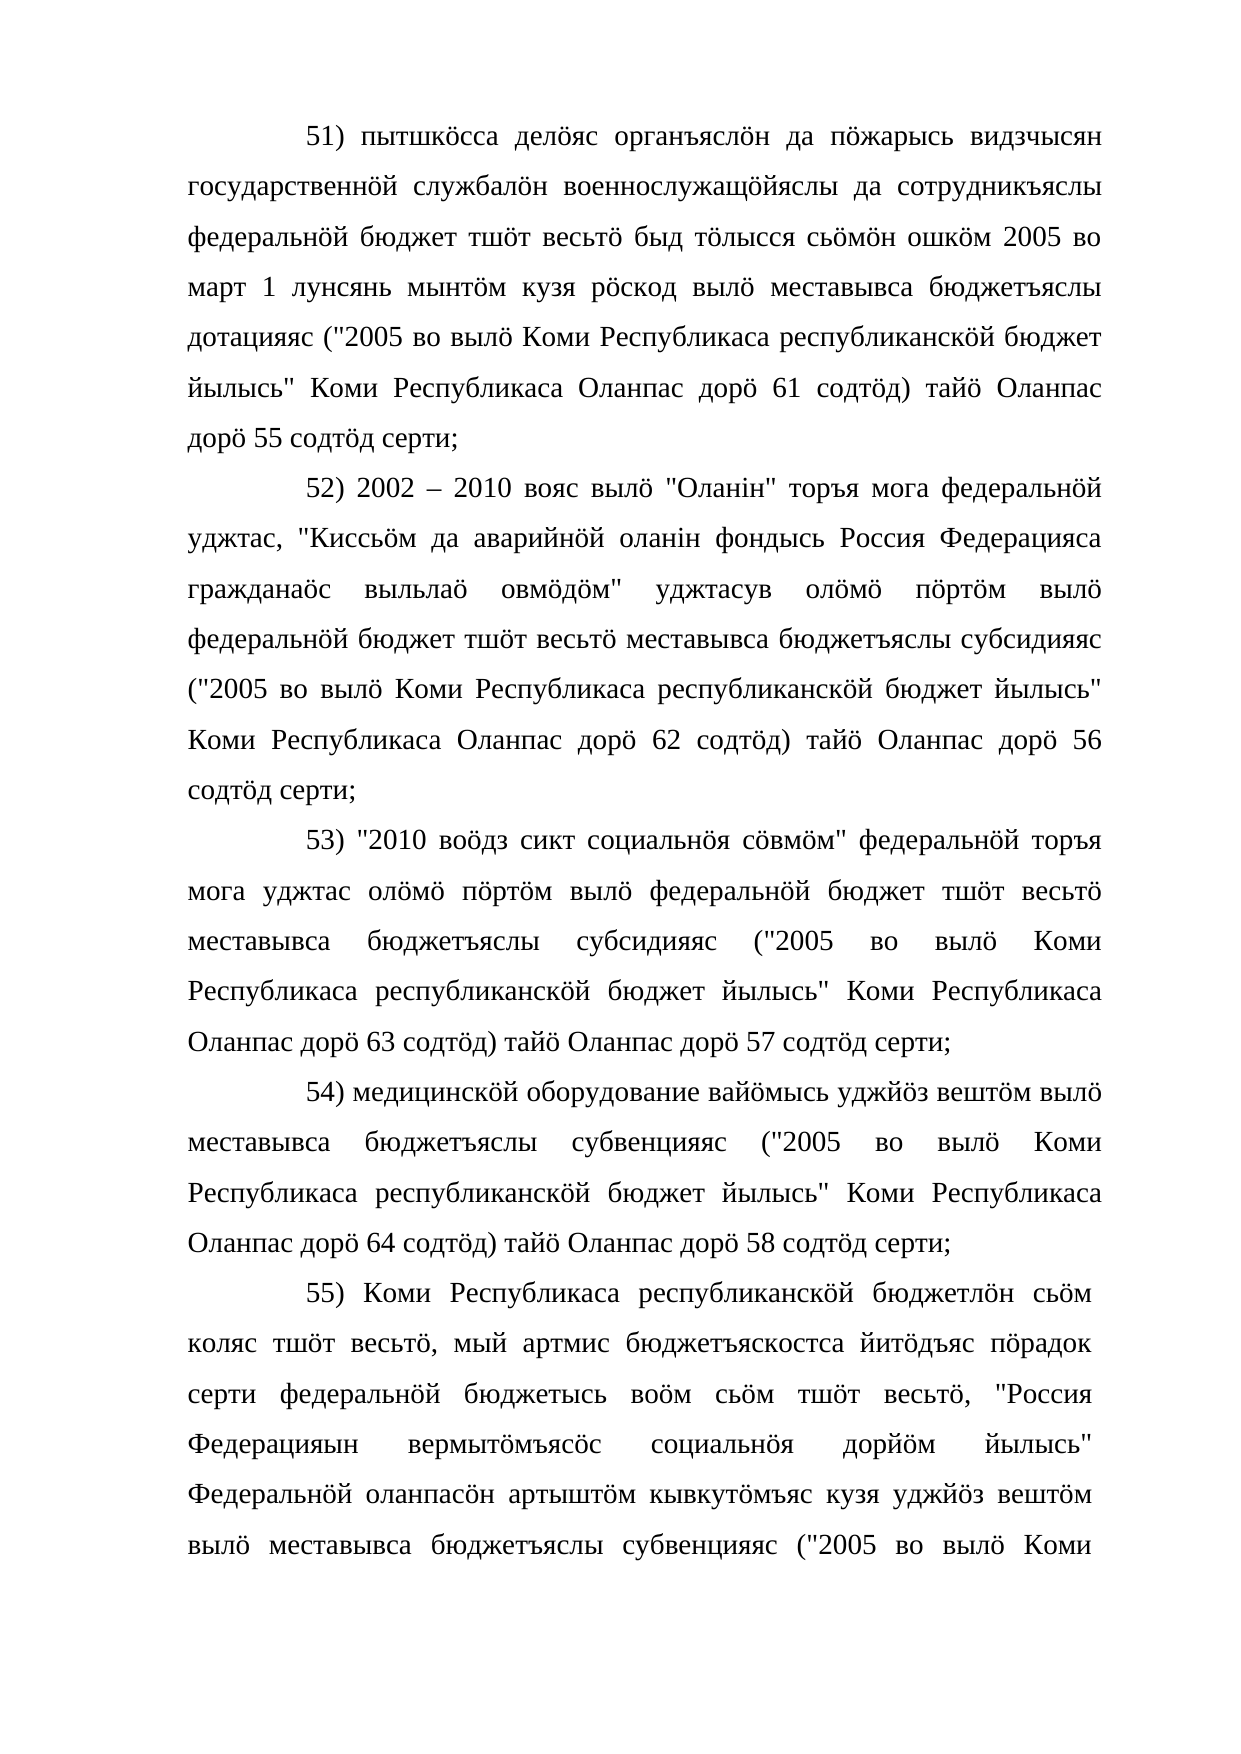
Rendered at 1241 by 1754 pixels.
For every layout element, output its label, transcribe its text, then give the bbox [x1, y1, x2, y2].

text 52) 2002 – 2010 вояс вылö "Оланiн" торъя мога федеральнöй уджтас, "Киссьöм да аварийнöй оланiн фондысь Россия Федерацияса гражданаöс выльлаö овмöдöм" уджтасув олöмö пöртöм вылö федеральнöй бюджет тшöт весьтö меставывса бюджетъяслы субсидияяс ("2005 во вылö Коми Республикаса республиканскöй бюджет йылысь" Коми Республикаса Оланпас дорö 62 содтöд) тайö Оланпас дорö 56 содтöд серти; [187, 470, 1103, 806]
text 51) пытшкöсса делöяс органъяслöн да пöжарысь видзчысян государственнöй службалöн военнослужащöйяслы да сотрудникъяслы федеральнöй бюджет тшöт весьтö быд тöлысся сьöмöн ошкöм 2005 во март 1 лунсянь мынтöм кузя рöскод вылö меставывса бюджетъяслы дотацияяс ("2005 во вылö Коми Республикаса республиканскöй бюджет йылысь" Коми Республикаса Оланпас дорö 61 содтöд) тайö Оланпас дорö 55 содтöд серти; [187, 118, 1103, 453]
text 54) медицинскöй оборудование вайöмысь уджйöз вештöм вылö меставывса бюджетъяслы субвенцияяс ("2005 во вылö Коми Республикаса республиканскöй бюджет йылысь" Коми Республикаса Оланпас дорö 64 содтöд) тайö Оланпас дорö 58 содтöд серти; [187, 1074, 1103, 1258]
text 53) "2010 воöдз сикт социальнöя сöвмöм" федеральнöй торъя мога уджтас олöмö пöртöм вылö федеральнöй бюджет тшöт весьтö меставывса бюджетъяслы субсидияяс ("2005 во вылö Коми Республикаса республиканскöй бюджет йылысь" Коми Республикаса Оланпас дорö 63 содтöд) тайö Оланпас дорö 57 содтöд серти; [187, 822, 1103, 1057]
text 55) Коми Республикаса республиканскöй бюджетлöн сьöм коляс тшöт весьтö, мый артмис бюджетъяскостса йитöдъяс пöрадок серти федеральнöй бюджетысь воöм сьöм тшöт весьтö, "Россия Федерацияын вермытöмъясöс социальнöя дорйöм йылысь" Федеральнöй оланпасöн артыштöм кывкутöмъяс кузя уджйöз вештöм вылö меставывса бюджетъяслы субвенцияяс ("2005 во вылö Коми [187, 1275, 1093, 1560]
